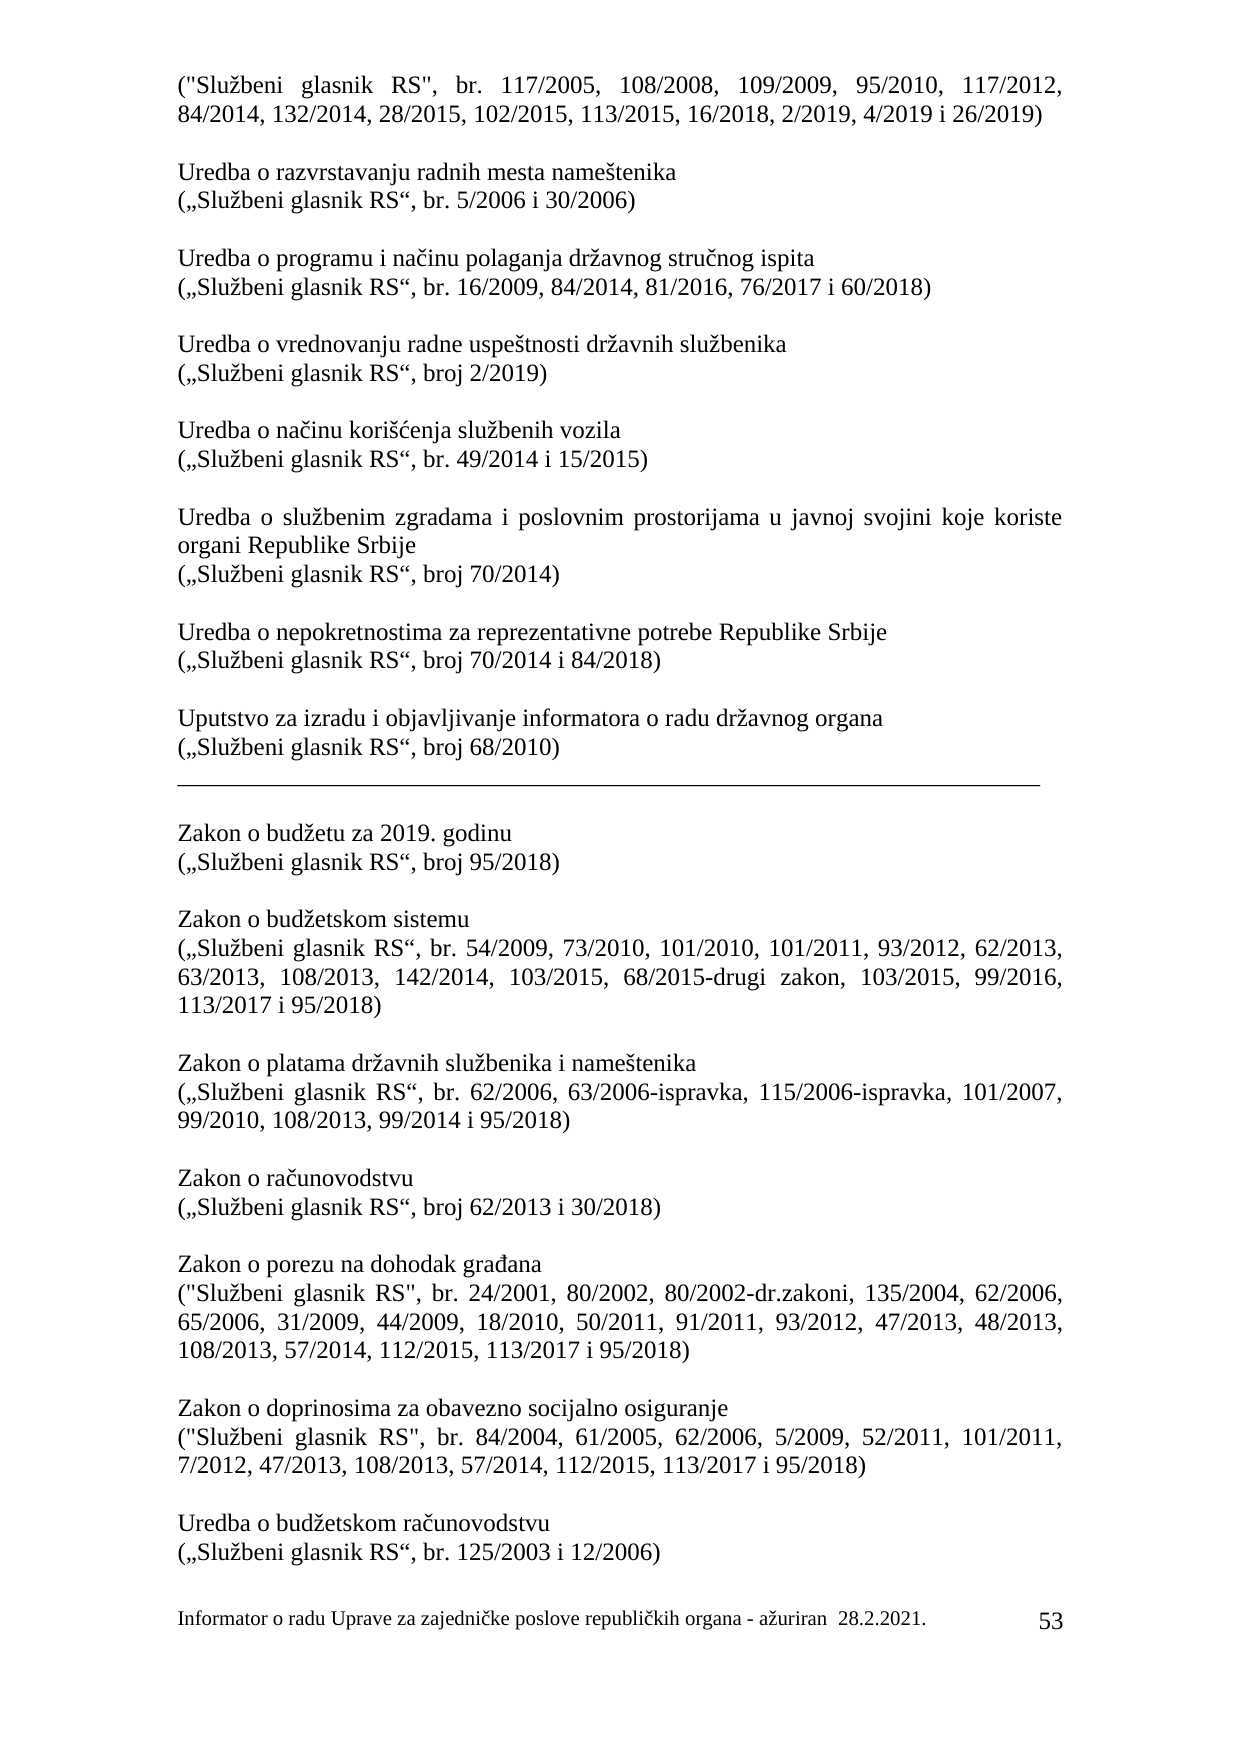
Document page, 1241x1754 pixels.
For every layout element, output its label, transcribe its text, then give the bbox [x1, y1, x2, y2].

text („Službeni glasnik RS“, broj 68/2010) [177, 732, 1063, 760]
text („Službeni glasnik RS“, broj 70/2014) [177, 559, 1063, 588]
text („Službeni glasnik RS“, br. 16/2009, 84/2014, 81/2016, 76/2017 i 60/2018) [177, 272, 1063, 300]
text ("Službeni glasnik RS", br. 24/2001, 80/2002, 80/2002-dr.zakoni, 135/2004, 62/2006, 65/2006, 31/2009, 44/2009, 18/2010, 50/2011, 91/2011, 93/2012, 47/2013, 48/2013, 108/2013, 57/2014, 112/2015, 113/2017 i 95/2018) [177, 1278, 1063, 1364]
text Zakon o računovodstvu [177, 1163, 1063, 1192]
text ("Službeni glasnik RS", br. 117/2005, 108/2008, 109/2009, 95/2010, 117/2012, 84/2014, 132/2014, 28/2015, 102/2015, 113/2015, 16/2018, 2/2019, 4/2019 i 26/2019) [177, 70, 1063, 128]
text Zakon o doprinosima za obavezno socijalno osiguranje [177, 1393, 1063, 1422]
text Uredba o nepokretnostima za reprezentativne potrebe Republike Srbije [177, 617, 1063, 645]
text Uredba o vrednovanju radne uspeštnosti državnih službenika [177, 329, 1063, 358]
text Uredba o razvrstavanju radnih mesta nameštenika [177, 157, 1063, 185]
text ("Službeni glasnik RS", br. 84/2004, 61/2005, 62/2006, 5/2009, 52/2011, 101/2011, 7/2012, 47/2013, 108/2013, 57/2014, 112/2015, 113/2017 i 95/2018) [177, 1422, 1063, 1479]
text Zakon o platama državnih službenika i nameštenika [177, 1048, 1063, 1077]
text („Službeni glasnik RS“, br. 54/2009, 73/2010, 101/2010, 101/2011, 93/2012, 62/2013, 63/2013, 108/2013, 142/2014, 103/2015, 68/2015-drugi zakon, 103/2015, 99/2016, 113/2017 i 95/2018) [177, 933, 1063, 1019]
text („Službeni glasnik RS“, broj 70/2014 i 84/2018) [177, 645, 1063, 674]
text Zakon o budžetu za 2019. godinu [177, 818, 1063, 847]
text („Službeni glasnik RS“, br. 125/2003 i 12/2006) [177, 1537, 1063, 1565]
text Uputstvo za izradu i objavljivanje informatora o radu državnog organa [177, 703, 1063, 732]
text Uredba o načinu korišćenja službenih vozila [177, 415, 1063, 444]
text („Službeni glasnik RS“, br. 49/2014 i 15/2015) [177, 444, 1063, 473]
text Zakon o porezu na dohodak građana [177, 1249, 1063, 1278]
text Zakon o budžetskom sistemu [177, 904, 1063, 933]
text („Službeni glasnik RS“, br. 62/2006, 63/2006-ispravka, 115/2006-ispravka, 101/2007, 99/2010, 108/2013, 99/2014 i 95/2018) [177, 1077, 1063, 1134]
text („Službeni glasnik RS“, broj 95/2018) [177, 847, 1063, 875]
text _____________________________________________________________________ [177, 760, 1063, 789]
text („Službeni glasnik RS“, br. 5/2006 i 30/2006) [177, 185, 1063, 214]
text Uredba o službenim zgradama i poslovnim prostorijama u javnoj svojini koje koriste organi Republike Srbije [177, 502, 1063, 559]
text Uredba o budžetskom računovodstvu [177, 1508, 1063, 1537]
text („Službeni glasnik RS“, broj 2/2019) [177, 358, 1063, 387]
text („Službeni glasnik RS“, broj 62/2013 i 30/2018) [177, 1192, 1063, 1220]
text Uredba o programu i načinu polaganja državnog stručnog ispita [177, 243, 1063, 272]
